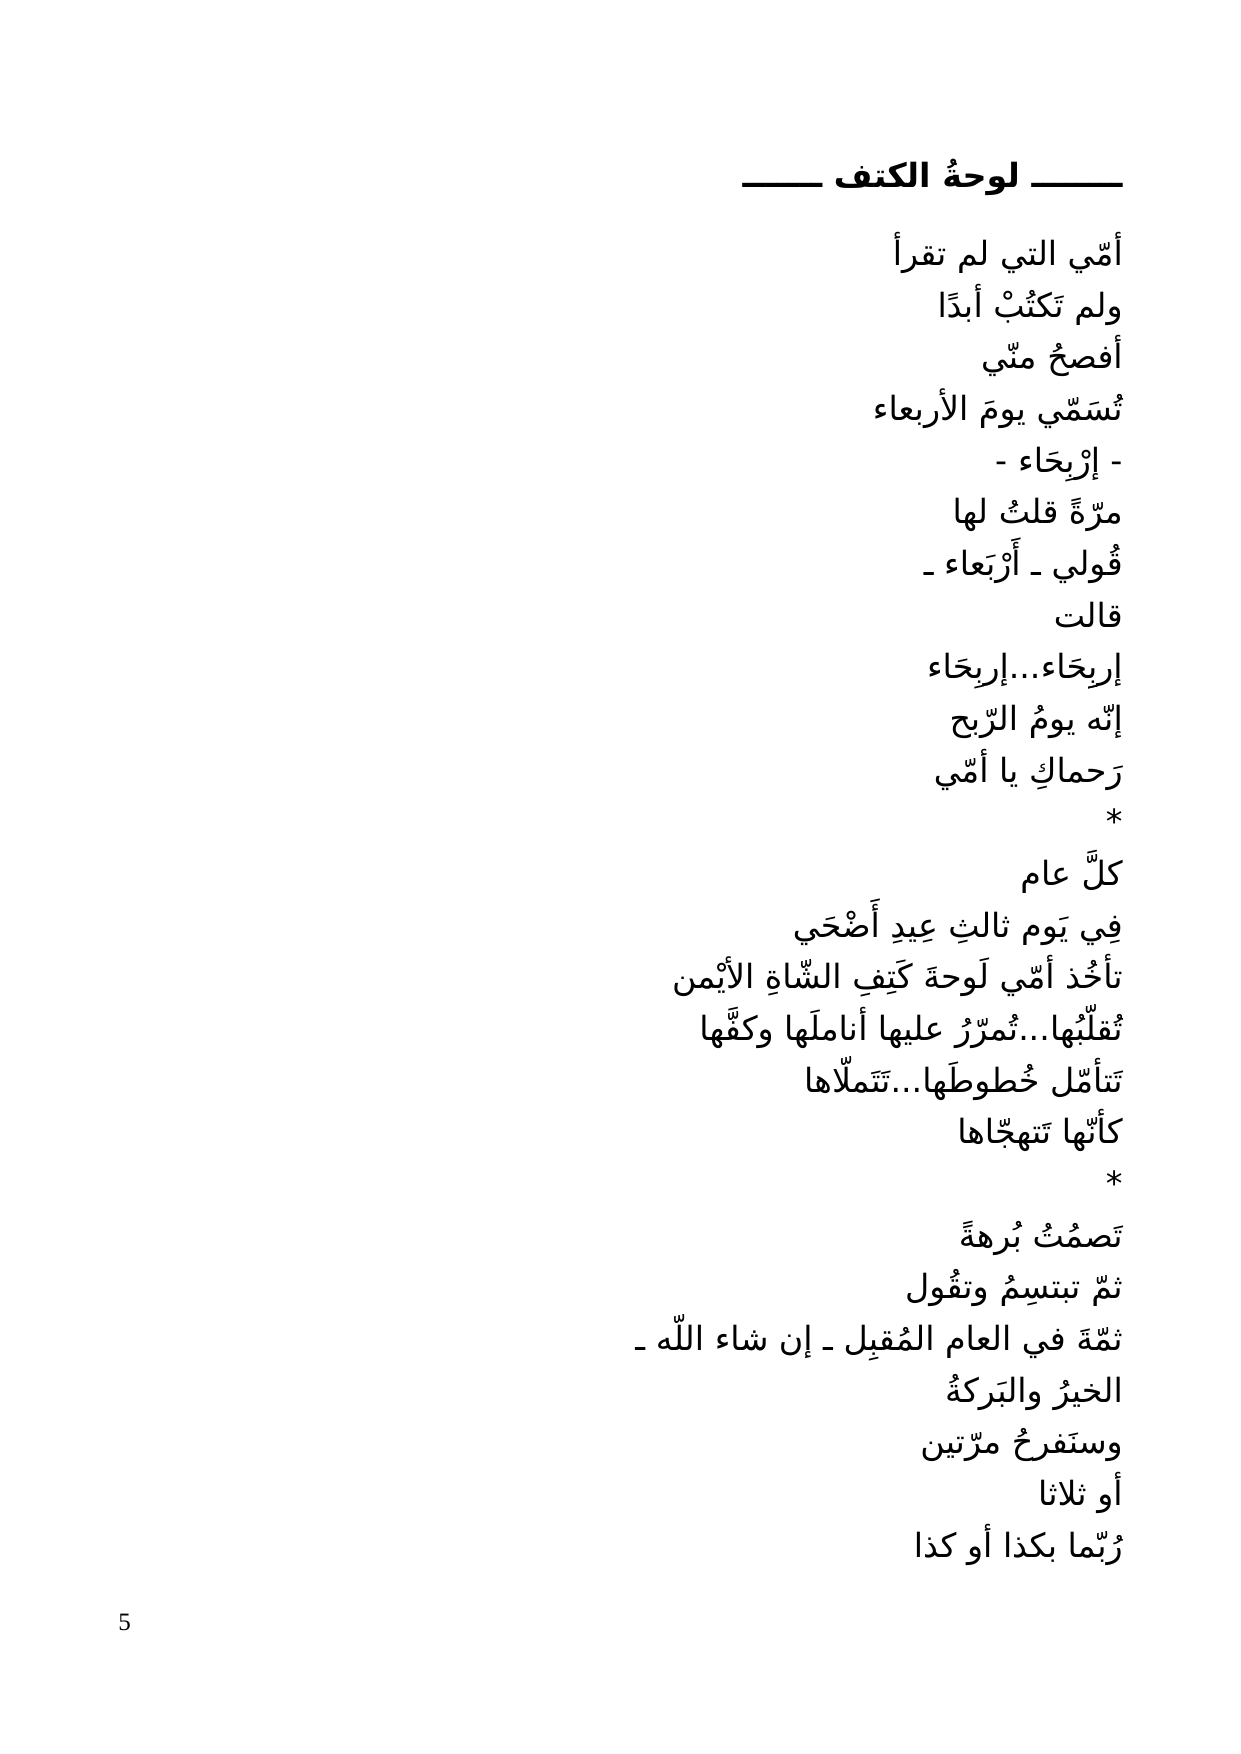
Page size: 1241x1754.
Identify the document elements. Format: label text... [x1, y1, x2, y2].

text أمّي التي لم تقرأ [118, 235, 1122, 273]
text ولم تَكتُبْ أبدًا [118, 286, 1122, 325]
text إربِِحَاء...إربِحَاء [118, 648, 1122, 687]
text قالت [118, 596, 1122, 635]
text إنّه يومُ الرّبح [118, 700, 1122, 738]
text * [118, 803, 1122, 842]
text أو ثلاثا [118, 1475, 1122, 1513]
text الخيرُ والبَركةُ [118, 1371, 1122, 1410]
text رَحماكِ يا أمّي [118, 751, 1122, 790]
text رُبّما بكذا أو كذا [118, 1526, 1122, 1565]
text كلَّ عام [118, 855, 1122, 893]
text ــــــــ لوحةُ الكتف ـــــــ [118, 157, 1122, 196]
text فِي يَوم ثالثِ عِيدِ أَضْحَي [118, 906, 1122, 945]
text قُولي ـ أَرْبَعاء ـ [118, 545, 1122, 583]
text ثمّ تبتسِمُ وتقُول [118, 1268, 1122, 1307]
text مرّةً قلتُ لها [118, 493, 1122, 532]
text كأنّها تَتهجّاها [118, 1113, 1122, 1152]
text أفصحُ منّي [118, 338, 1122, 377]
text تُقلّبُها...تُمرّرُ عليها أناملَها وكفَّها [118, 1010, 1122, 1048]
text تُسَمّي يومَ الأربعاء [118, 390, 1122, 428]
text تَصمُتُ بُرهةً [118, 1216, 1122, 1255]
text - إرْبِحَاء - [118, 441, 1122, 480]
text تَتأمّل خُطوطَها...تَتَملّاها [118, 1061, 1122, 1100]
text تأخُذ أمّي لَوحةَ كَتِفِ الشّاةِ الأيْمن [118, 958, 1122, 997]
text ثمّةَ في العام المُقبِل ـ إن شاء اللّه ـ [118, 1320, 1122, 1358]
text وسنَفرحُ مرّتين [118, 1423, 1122, 1462]
text * [118, 1165, 1122, 1203]
